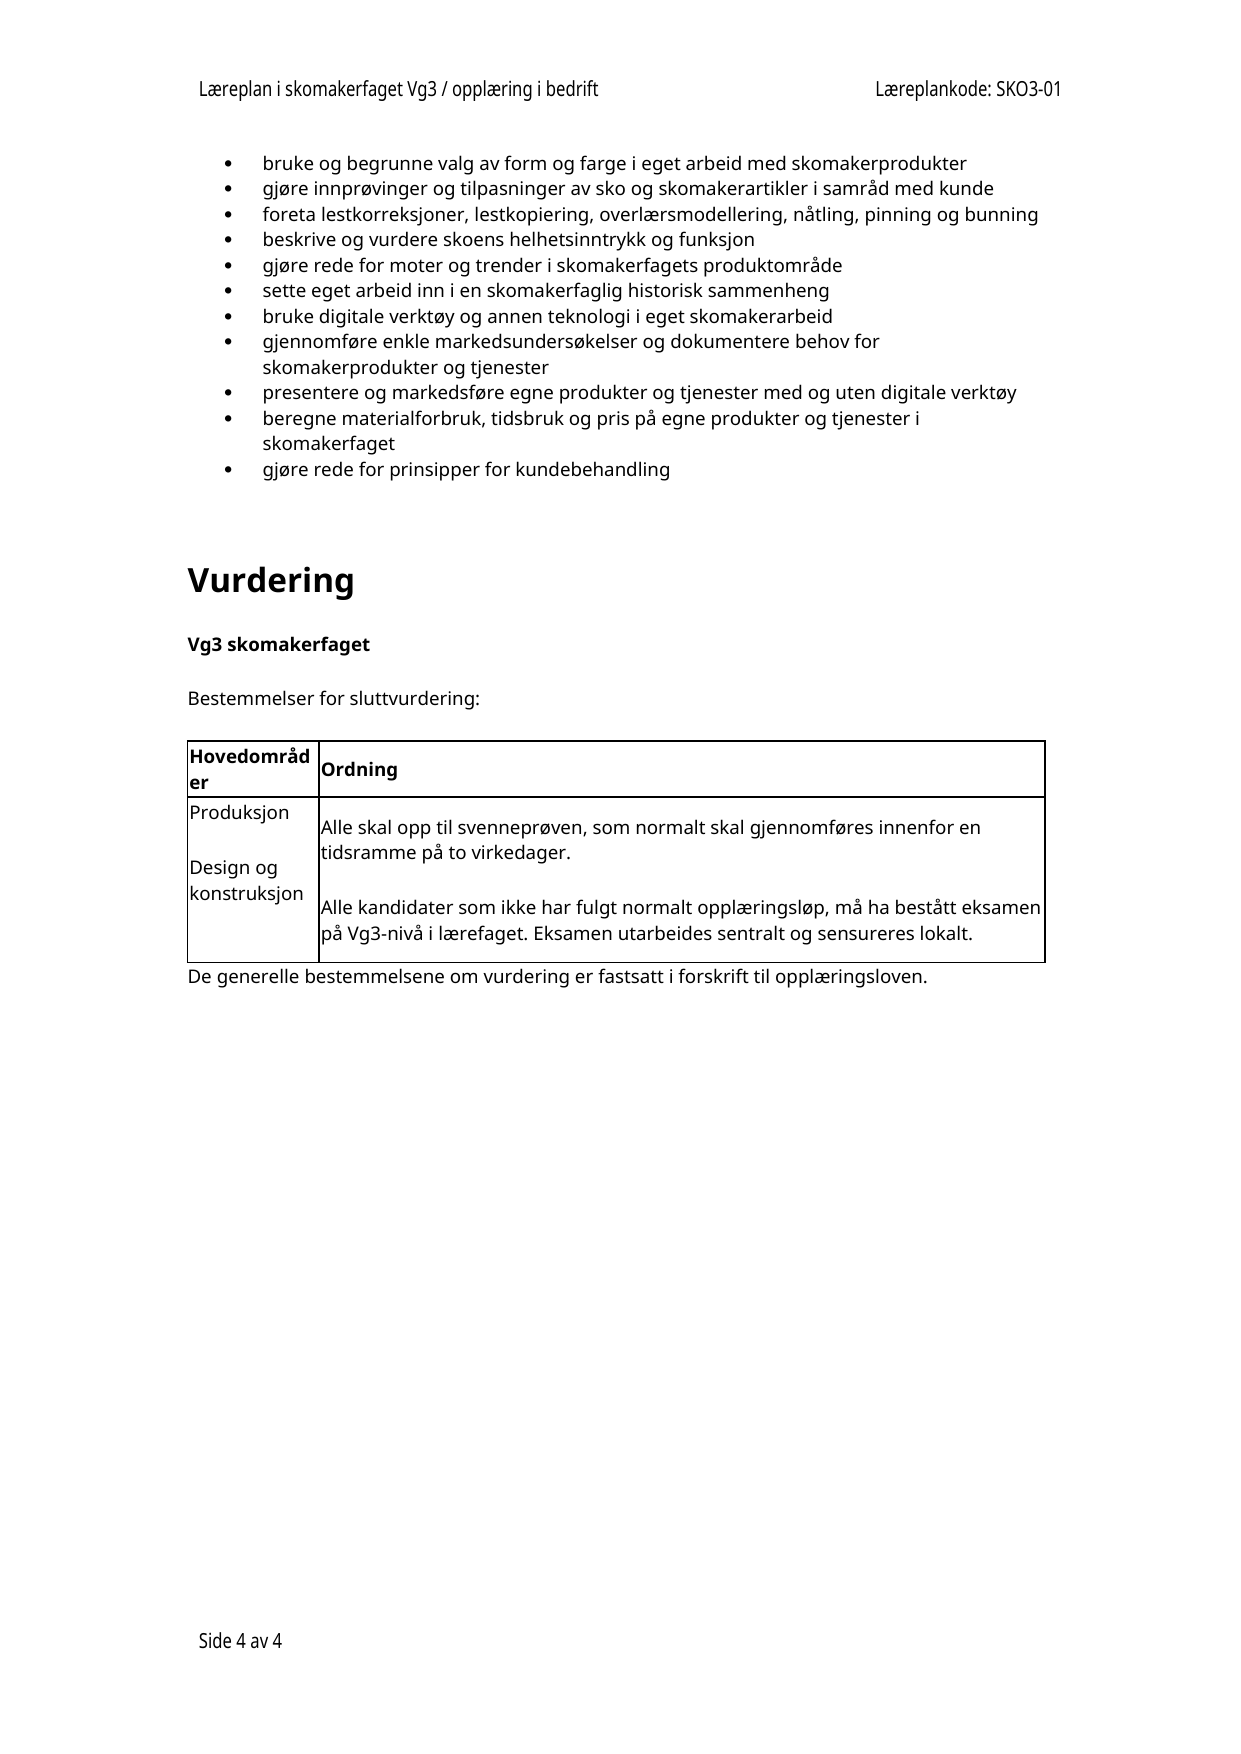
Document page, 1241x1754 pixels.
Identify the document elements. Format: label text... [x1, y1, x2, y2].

list beregne materialforbruk, tidsbruk og pris på egne produkter og tjenester i skomakerfaget [395, 405, 1053, 456]
list beregne materialforbruk, tidsbruk og pris på egne produkter og tjenester i skomakerfaget [225, 405, 263, 456]
list beskrive og vurdere skoens helhetsinntrykk og funksjon [760, 227, 1053, 252]
text Bestemmelser for sluttvurdering: [485, 686, 1053, 711]
list gjøre rede for prinsipper for kundebehandling [225, 456, 263, 482]
list gjennomføre enkle markedsundersøkelser og dokumentere behov for skomakerprodukter og tjenester [225, 329, 263, 380]
list gjøre rede for prinsipper for kundebehandling [671, 456, 1053, 482]
list gjennomføre enkle markedsundersøkelser og dokumentere behov for skomakerprodukter og tjenester [554, 329, 1053, 380]
text De generelle bestemmelsene om vurdering er fastsatt i forskrift til opplæringsloven. [928, 963, 1053, 989]
list gjøre rede for moter og trender i skomakerfagets produktområde [843, 252, 1053, 278]
list bruke og begrunne valg av form og farge i eget arbeid med skomakerprodukter [972, 150, 1053, 176]
list bruke digitale verktøy og annen teknologi i eget skomakerarbeid [833, 303, 1053, 329]
table_header Ordning [320, 742, 1044, 796]
table_cell Alle skal opp til svenneprøven, som normalt skal gjennomføres innenfor en tidsramme på to virkedager. Alle kandidater som ikke har fulgt normalt opplæringsløp, må ha bestått eksamen på Vg3-nivå i lærefaget. Eksamen utarbeides sentralt og sensureres lokalt. [320, 798, 1044, 962]
text Vg3 skomakerfaget [375, 631, 1053, 656]
subtitle Vurdering [364, 511, 1053, 602]
list sette eget arbeid inn i en skomakerfaglig historisk sammenheng [830, 278, 1053, 303]
